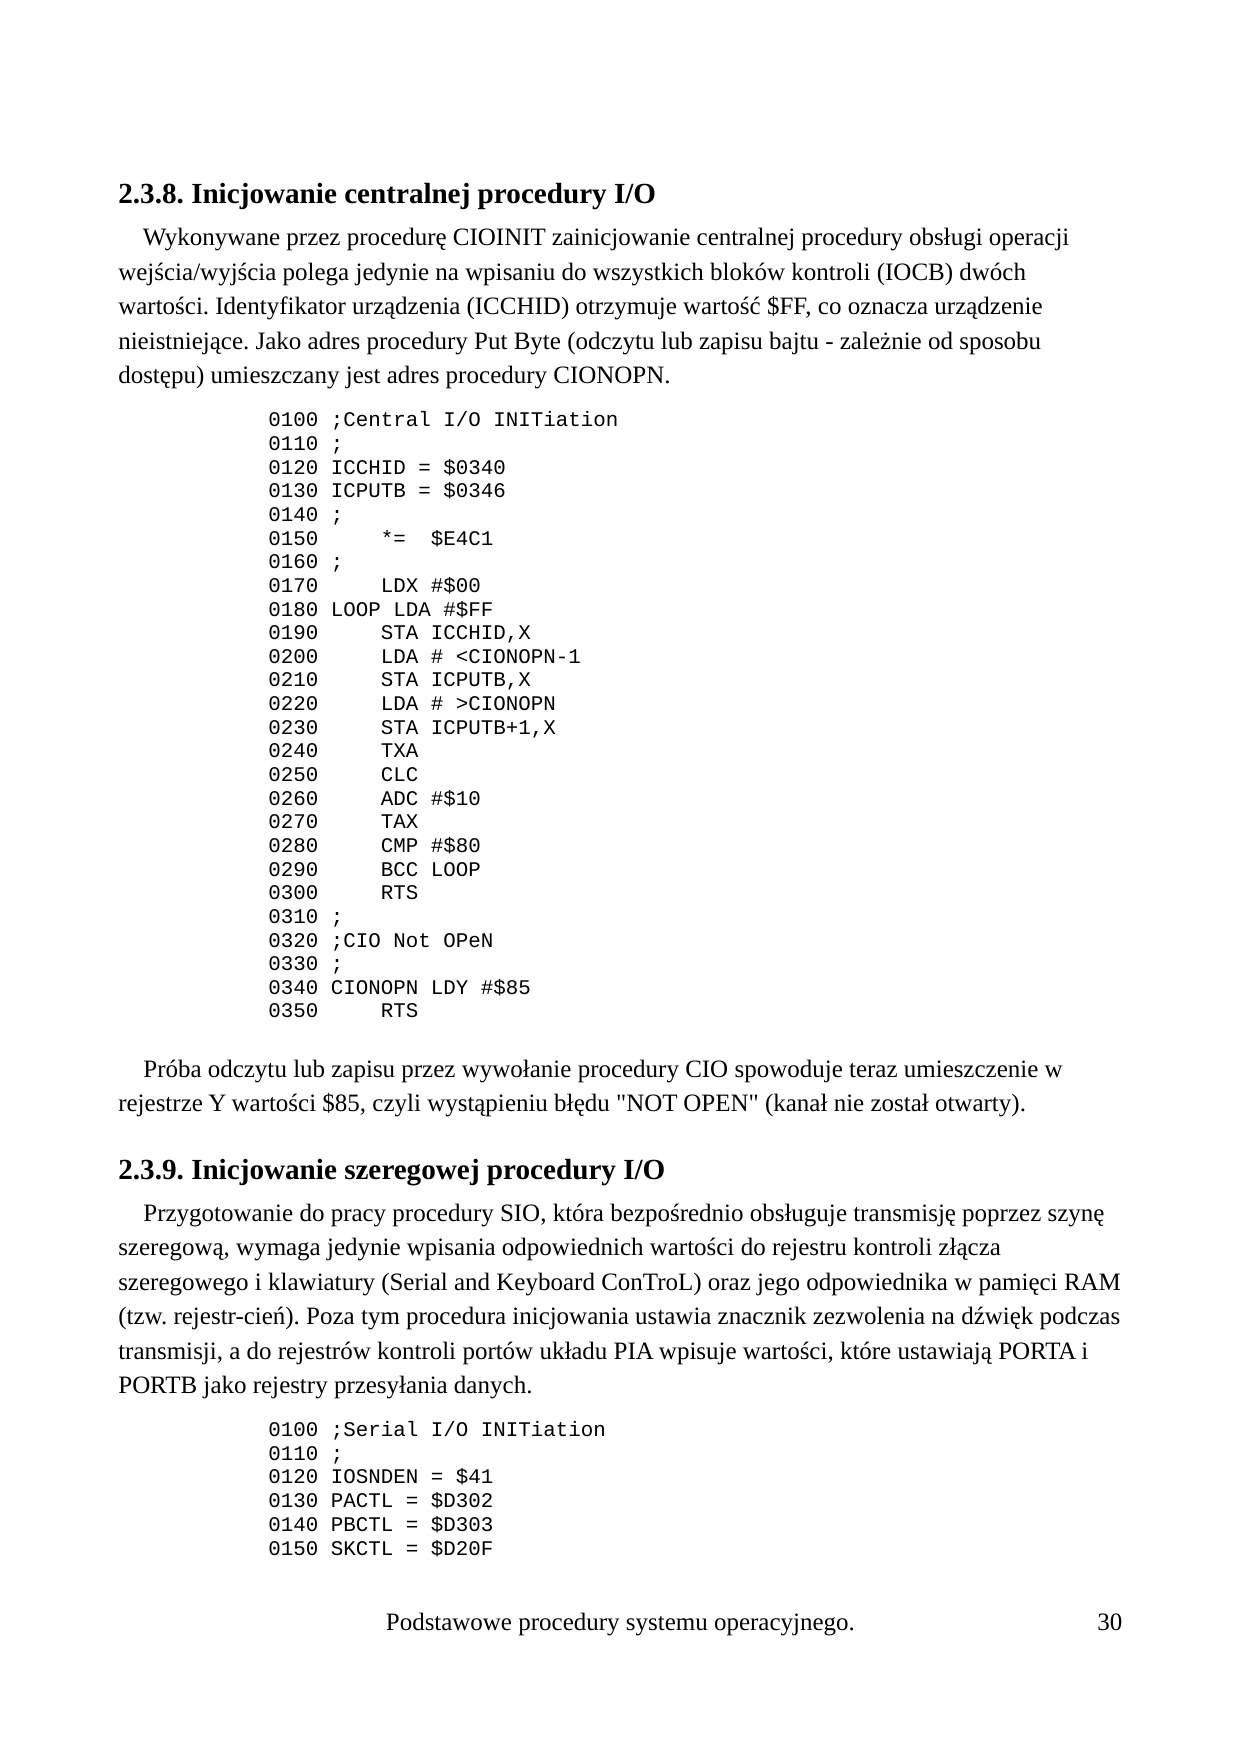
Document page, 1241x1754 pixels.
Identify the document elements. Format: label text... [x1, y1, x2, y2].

text Próba odczytu lub zapisu przez wywołanie procedury CIO spowoduje teraz umieszczenie w rejestrze Y wartości $85, czyli wystąpieniu błędu "NOT OPEN" (kanał nie został otwarty). [118, 1054, 1122, 1117]
text 0340 CIONOPN LDY #$85 [118, 977, 1122, 1001]
text 0260 ADC #$10 [118, 788, 1122, 811]
text 0300 RTS [118, 882, 1122, 906]
text 0150 *= $E4C1 [118, 528, 1122, 551]
text 0120 IOSNDEN = $41 [118, 1467, 1122, 1490]
text 0170 LDX #$00 [118, 575, 1122, 598]
text 0100 ;Serial I/O INITiation [118, 1419, 1122, 1443]
text 0110 ; [118, 433, 1122, 457]
text 0150 SKCTL = $D20F [118, 1537, 1122, 1561]
text 0230 STA ICPUTB+1,X [118, 717, 1122, 740]
text 0330 ; [118, 953, 1122, 977]
text Wykonywane przez procedurę CIOINIT zainicjowanie centralnej procedury obsługi operacji wejścia/wyjścia polega jedynie na wpisaniu do wszystkich bloków kontroli (IOCB) dwóch wartości. Identyfikator urządzenia (ICCHID) otrzymuje wartość $FF, co oznacza urządzenie nieistniejące. Jako adres procedury Put Byte (odczytu lub zapisu bajtu - zależnie od sposobu dostępu) umieszczany jest adres procedury CIONOPN. [118, 222, 1122, 389]
text 0200 LDA # <CIONOPN-1 [118, 646, 1122, 669]
text 0140 ; [118, 504, 1122, 528]
subtitle 2.3.8. Inicjowanie centralnej procedury I/O [118, 176, 1122, 210]
text 0310 ; [118, 906, 1122, 929]
text 0240 TXA [118, 740, 1122, 764]
text 0270 TAX [118, 811, 1122, 835]
text 0130 PACTL = $D302 [118, 1490, 1122, 1514]
text 0250 CLC [118, 764, 1122, 788]
text 0110 ; [118, 1443, 1122, 1467]
text 0130 ICPUTB = $0346 [118, 480, 1122, 504]
text 0160 ; [118, 551, 1122, 575]
text 0100 ;Central I/O INITiation [118, 409, 1122, 433]
text 0350 RTS [118, 1001, 1122, 1024]
text 0320 ;CIO Not OPeN [118, 929, 1122, 953]
text 0290 BCC LOOP [118, 859, 1122, 882]
text Przygotowanie do pracy procedury SIO, która bezpośrednio obsługuje transmisję poprzez szynę szeregową, wymaga jedynie wpisania odpowiednich wartości do rejestru kontroli złącza szeregowego i klawiatury (Serial and Keyboard ConTroL) oraz jego odpowiednika w pamięci RAM (tzw. rejestr-cień). Poza tym procedura inicjowania ustawia znacznik zezwolenia na dźwięk podczas transmisji, a do rejestrów kontroli portów układu PIA wpisuje wartości, które ustawiają PORTA i PORTB jako rejestry przesyłania danych. [118, 1198, 1122, 1399]
text 0140 PBCTL = $D303 [118, 1514, 1122, 1537]
text 0190 STA ICCHID,X [118, 622, 1122, 646]
text 0280 CMP #$80 [118, 835, 1122, 859]
text 0180 LOOP LDA #$FF [118, 598, 1122, 622]
text 0120 ICCHID = $0340 [118, 457, 1122, 480]
text 0220 LDA # >CIONOPN [118, 693, 1122, 717]
subtitle 2.3.9. Inicjowanie szeregowej procedury I/O [118, 1152, 1122, 1185]
text 0210 STA ICPUTB,X [118, 669, 1122, 693]
